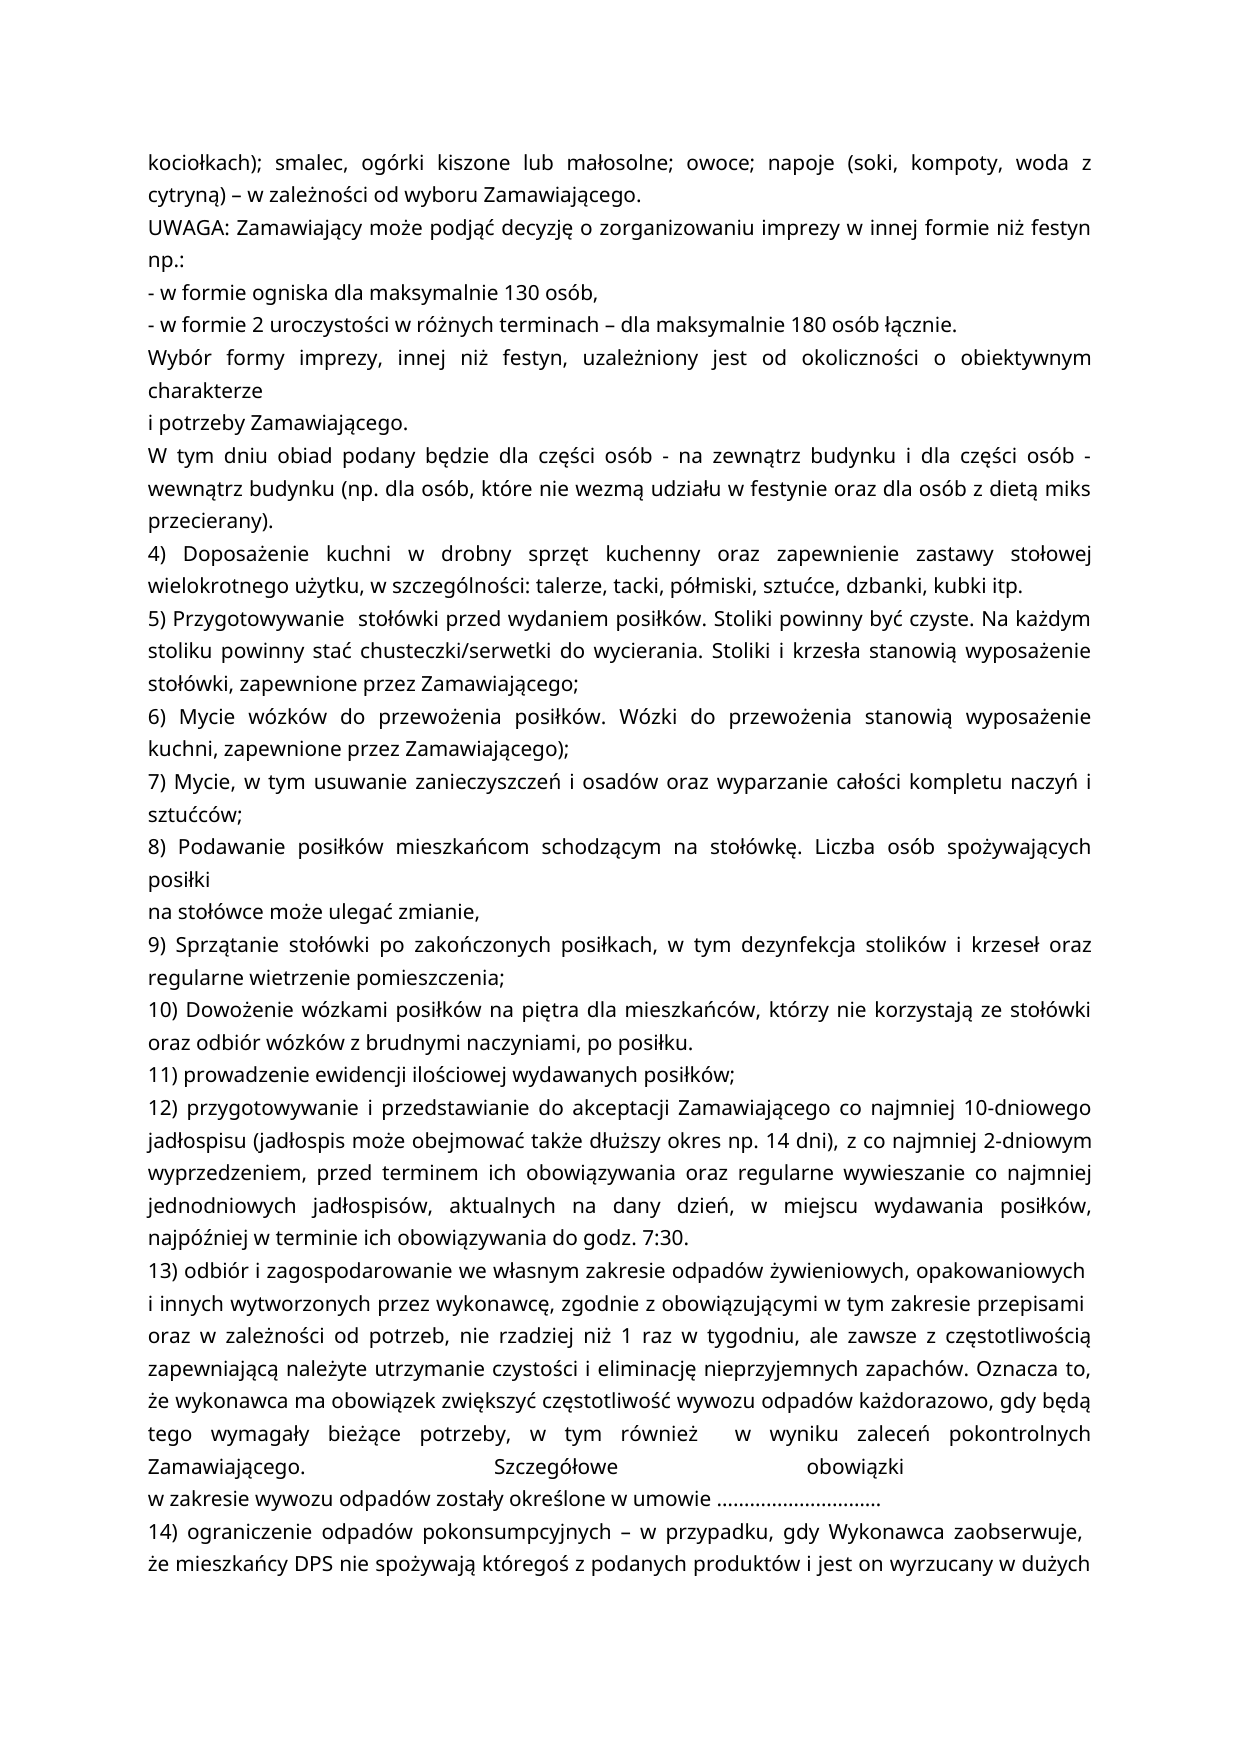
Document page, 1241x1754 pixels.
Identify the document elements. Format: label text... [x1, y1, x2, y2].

text Wybór formy imprezy, innej niż festyn, uzależniony jest od okoliczności o obiektywnym charakterze i potrzeby Zamawiającego. [148, 343, 1093, 437]
text UWAGA: Zamawiający może podjąć decyzję o zorganizowaniu imprezy w innej formie niż festyn np.: [148, 213, 1093, 274]
text 4) Doposażenie kuchni w drobny sprzęt kuchenny oraz zapewnienie zastawy stołowej wielokrotnego użytku, w szczególności: talerze, tacki, półmiski, sztućce, dzbanki, kubki itp. [148, 539, 1093, 600]
text 14) ograniczenie odpadów pokonsumpcyjnych – w przypadku, gdy Wykonawca zaobserwuje, że mieszkańcy DPS nie spożywają któregoś z podanych produktów i jest on wyrzucany w dużych [148, 1517, 1093, 1578]
text 12) przygotowywanie i przedstawianie do akceptacji Zamawiającego co najmniej 10-dniowego jadłospisu (jadłospis może obejmować także dłuższy okres np. 14 dni), z co najmniej 2-dniowym wyprzedzeniem, przed terminem ich obowiązywania oraz regularne wywieszanie co najmniej jednodniowych jadłospisów, aktualnych na dany dzień, w miejscu wydawania posiłków, najpóźniej w terminie ich obowiązywania do godz. 7:30. [148, 1093, 1093, 1252]
text - w formie 2 uroczystości w różnych terminach – dla maksymalnie 180 osób łącznie. [148, 311, 1093, 339]
text 8) Podawanie posiłków mieszkańcom schodzącym na stołówkę. Liczba osób spożywających posiłki na stołówce może ulegać zmianie, [148, 832, 1093, 926]
text 9) Sprzątanie stołówki po zakończonych posiłkach, w tym dezynfekcja stolików i krzeseł oraz regularne wietrzenie pomieszczenia; [148, 930, 1093, 991]
text 5) Przygotowywanie stołówki przed wydaniem posiłków. Stoliki powinny być czyste. Na każdym stoliku powinny stać chusteczki/serwetki do wycierania. Stoliki i krzesła stanowią wyposażenie stołówki, zapewnione przez Zamawiającego; [148, 604, 1093, 698]
text 10) Dowożenie wózkami posiłków na piętra dla mieszkańców, którzy nie korzystają ze stołówki oraz odbiór wózków z brudnymi naczyniami, po posiłku. [148, 995, 1093, 1056]
text - w formie ogniska dla maksymalnie 130 osób, [148, 278, 1093, 306]
text kociołkach); smalec, ogórki kiszone lub małosolne; owoce; napoje (soki, kompoty, woda z cytryną) – w zależności od wyboru Zamawiającego. [148, 148, 1093, 209]
text 7) Mycie, w tym usuwanie zanieczyszczeń i osadów oraz wyparzanie całości kompletu naczyń i sztućców; [148, 767, 1093, 828]
text 11) prowadzenie ewidencji ilościowej wydawanych posiłków; [148, 1061, 1093, 1089]
text 13) odbiór i zagospodarowanie we własnym zakresie odpadów żywieniowych, opakowaniowych i innych wytworzonych przez wykonawcę, zgodnie z obowiązującymi w tym zakresie przepisami oraz w zależności od potrzeb, nie rzadziej niż 1 raz w tygodniu, ale zawsze z częstotliwością zapewniającą należyte utrzymanie czystości i eliminację nieprzyjemnych zapachów. Oznacza to, że wykonawca ma obowiązek zwiększyć częstotliwość wywozu odpadów każdorazowo, gdy będą tego wymagały bieżące potrzeby, w tym również w wyniku zaleceń pokontrolnych Zamawiającego. Szczegółowe obowiązki w zakresie wywozu odpadów zostały określone w umowie ………………………… [148, 1256, 1093, 1513]
text 6) Mycie wózków do przewożenia posiłków. Wózki do przewożenia stanowią wyposażenie kuchni, zapewnione przez Zamawiającego); [148, 702, 1093, 763]
text W tym dniu obiad podany będzie dla części osób - na zewnątrz budynku i dla części osób - wewnątrz budynku (np. dla osób, które nie wezmą udziału w festynie oraz dla osób z dietą miks przecierany). [148, 441, 1093, 535]
